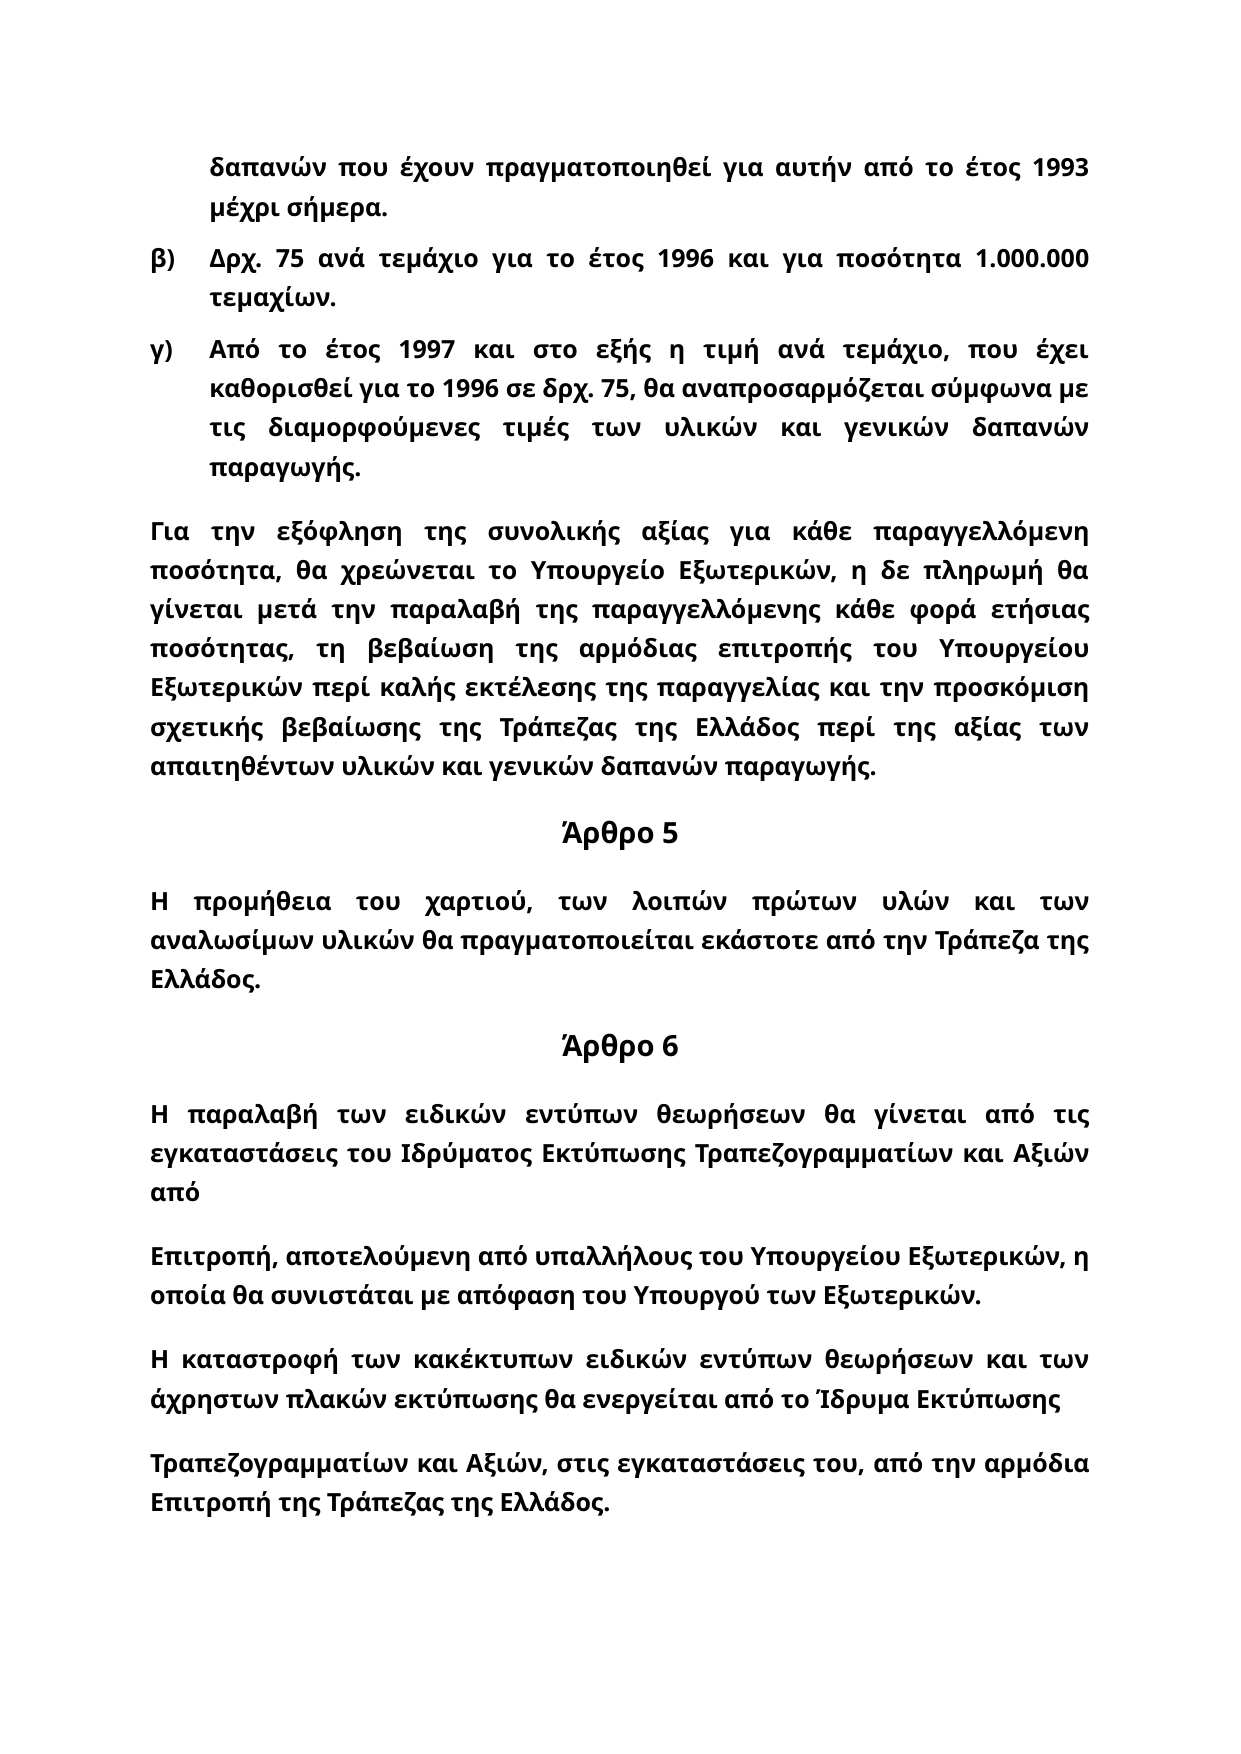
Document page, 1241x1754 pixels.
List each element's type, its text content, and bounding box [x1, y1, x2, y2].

list β) Δρχ. 75 ανά τεμάχιο για το έτος 1996 και για ποσότητα 1.000.000 τεμαχίων. [150, 241, 1090, 314]
list δαπανών που έχουν πραγματοποιηθεί για αυτήν από το έτος 1993 μέχρι σήμερα. [150, 150, 1090, 223]
subtitle Άρθρο 5 [150, 812, 1090, 852]
text Επιτροπή, αποτελούμενη από υπαλλήλους του Υπουργείου Εξωτερικών, η οποία θα συνιστάται με απόφαση του Υπουργού των Εξωτερικών. [150, 1239, 1090, 1312]
text Η προμήθεια του χαρτιού, των λοιπών πρώτων υλών και των αναλωσίμων υλικών θα πραγματοποιείται εκάστοτε από την Τράπεζα της Ελλάδος. [150, 883, 1090, 996]
text Η καταστροφή των κακέκτυπων ειδικών εντύπων θεωρήσεων και των άχρηστων πλακών εκτύπωσης θα ενεργείται από το Ίδρυμα Εκτύπωσης [150, 1342, 1090, 1415]
text Η παραλαβή των ειδικών εντύπων θεωρήσεων θα γίνεται από τις εγκαταστάσεις του Ιδρύματος Εκτύπωσης Τραπεζογραμματίων και Αξιών από [150, 1096, 1090, 1209]
subtitle Άρθρο 6 [150, 1026, 1090, 1065]
text Για την εξόφληση της συνολικής αξίας για κάθε παραγγελλόμενη ποσότητα, θα χρεώνεται το Υπουργείο Εξωτερικών, η δε πληρωμή θα γίνεται μετά την παραλαβή της παραγγελλόμενης κάθε φορά ετήσιας ποσότητας, τη βεβαίωση της αρμόδιας επιτροπής του Υπουργείου Εξωτερικών περί καλής εκτέλεσης της παραγγελίας και την προσκόμιση σχετικής βεβαίωσης της Τράπεζας της Ελλάδος περί της αξίας των απαιτηθέντων υλικών και γενικών δαπανών παραγωγής. [150, 513, 1090, 782]
text Τραπεζογραμματίων και Αξιών, στις εγκαταστάσεις του, από την αρμόδια Επιτροπή της Τράπεζας της Ελλάδος. [150, 1445, 1090, 1519]
list γ) Από το έτος 1997 και στο εξής η τιμή ανά τεμάχιο, που έχει καθορισθεί για το 1996 σε δρχ. 75, θα αναπροσαρμόζεται σύμφωνα με τις διαμορφούμενες τιμές των υλικών και γενικών δαπανών παραγωγής. [150, 332, 1090, 483]
